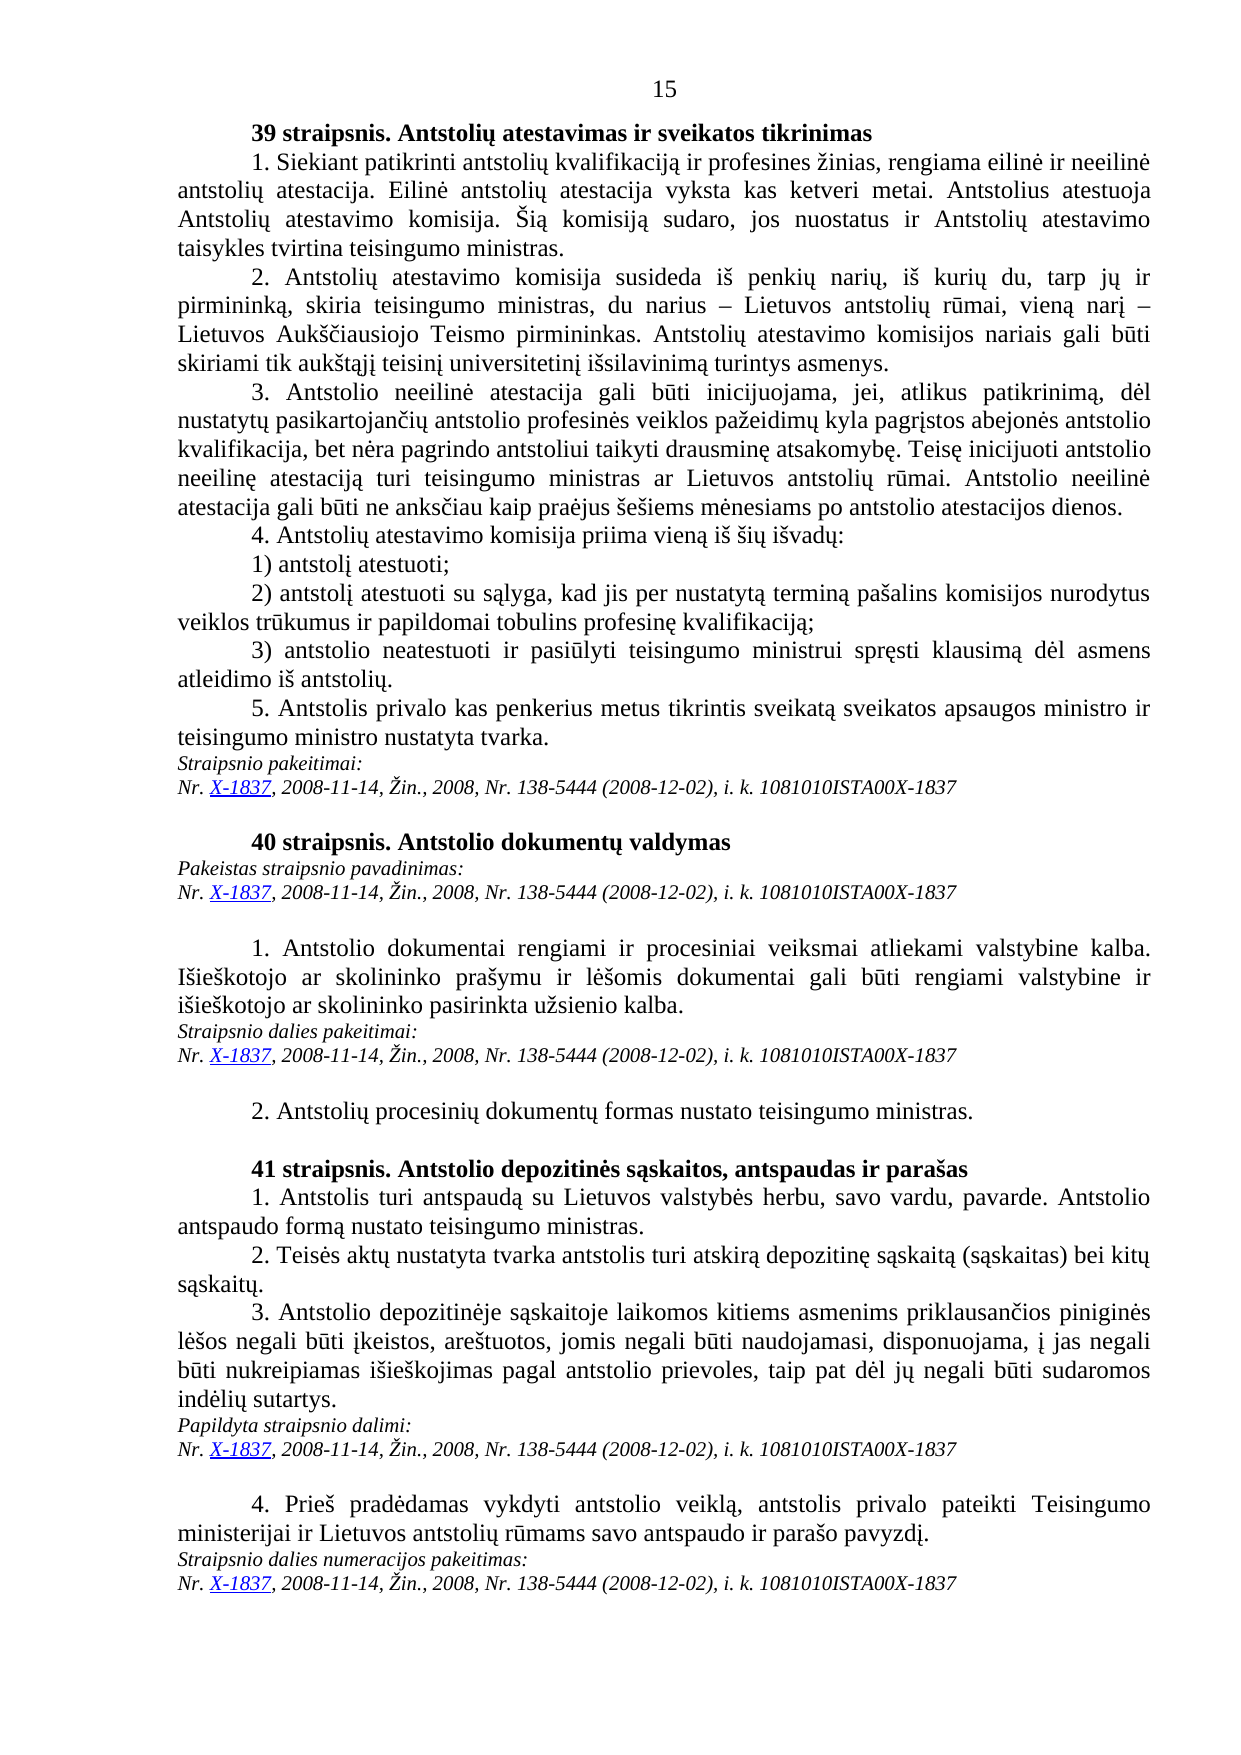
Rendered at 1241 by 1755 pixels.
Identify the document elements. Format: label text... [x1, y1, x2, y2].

text Nr. X-1837, 2008-11-14, Žin., 2008, Nr. 138-5444 (2008-12-02), i. k. 1081010ISTA00X-1837 [177, 880, 1152, 904]
text Pakeistas straipsnio pavadinimas: [177, 856, 1152, 880]
text Nr. X-1837, 2008-11-14, Žin., 2008, Nr. 138-5444 (2008-12-02), i. k. 1081010ISTA00X-1837 [177, 775, 1152, 799]
text 2) antstolį atestuoti su sąlyga, kad jis per nustatytą terminą pašalins komisijos nurodytus veiklos trūkumus ir papildomai tobulins profesinę kvalifikaciją; [177, 578, 1152, 636]
text 4. Antstolių atestavimo komisija priima vieną iš šių išvadų: [177, 521, 1152, 549]
text 2. Antstolių atestavimo komisija susideda iš penkių narių, iš kurių du, tarp jų ir pirmininką, skiria teisingumo ministras, du narius – Lietuvos antstolių rūmai, vieną narį – Lietuvos Aukščiausiojo Teismo pirmininkas. Antstolių atestavimo komisijos nariais gali būti skiriami tik aukštąjį teisinį universitetinį išsilavinimą turintys asmenys. [177, 262, 1152, 377]
text Straipsnio dalies numeracijos pakeitimas: [177, 1547, 1152, 1571]
text Straipsnio pakeitimai: [177, 751, 1152, 775]
text 40 straipsnis. Antstolio dokumentų valdymas [177, 827, 1152, 856]
text 5. Antstolis privalo kas penkerius metus tikrintis sveikatą sveikatos apsaugos ministro ir teisingumo ministro nustatyta tvarka. [177, 693, 1152, 751]
text 2. Antstolių procesinių dokumentų formas nustato teisingumo ministras. [177, 1096, 1152, 1125]
text Nr. X-1837, 2008-11-14, Žin., 2008, Nr. 138-5444 (2008-12-02), i. k. 1081010ISTA00X-1837 [177, 1571, 1152, 1595]
text 1. Siekiant patikrinti antstolių kvalifikaciją ir profesines žinias, rengiama eilinė ir neeilinė antstolių atestacija. Eilinė antstolių atestacija vyksta kas ketveri metai. Antstolius atestuoja Antstolių atestavimo komisija. Šią komisiją sudaro, jos nuostatus ir Antstolių atestavimo taisykles tvirtina teisingumo ministras. [177, 147, 1152, 262]
text 4. Prieš pradėdamas vykdyti antstolio veiklą, antstolis privalo pateikti Teisingumo ministerijai ir Lietuvos antstolių rūmams savo antspaudo ir parašo pavyzdį. [177, 1489, 1152, 1547]
text 3. Antstolio depozitinėje sąskaitoje laikomos kitiems asmenims priklausančios piniginės lėšos negali būti įkeistos, areštuotos, jomis negali būti naudojamasi, disponuojama, į jas negali būti nukreipiamas išieškojimas pagal antstolio prievoles, taip pat dėl jų negali būti sudaromos indėlių sutartys. [177, 1297, 1152, 1412]
text 41 straipsnis. Antstolio depozitinės sąskaitos, antspaudas ir parašas [177, 1154, 1152, 1182]
text 2. Teisės aktų nustatyta tvarka antstolis turi atskirą depozitinę sąskaitą (sąskaitas) bei kitų sąskaitų. [177, 1240, 1152, 1297]
text 1. Antstolio dokumentai rengiami ir procesiniai veiksmai atliekami valstybine kalba. Išieškotojo ar skolininko prašymu ir lėšomis dokumentai gali būti rengiami valstybine ir išieškotojo ar skolininko pasirinkta užsienio kalba. [177, 933, 1152, 1019]
text 3. Antstolio neeilinė atestacija gali būti inicijuojama, jei, atlikus patikrinimą, dėl nustatytų pasikartojančių antstolio profesinės veiklos pažeidimų kyla pagrįstos abejonės antstolio kvalifikacija, bet nėra pagrindo antstoliui taikyti drausminę atsakomybę. Teisę inicijuoti antstolio neeilinę atestaciją turi teisingumo ministras ar Lietuvos antstolių rūmai. Antstolio neeilinė atestacija gali būti ne anksčiau kaip praėjus šešiems mėnesiams po antstolio atestacijos dienos. [177, 377, 1152, 521]
text 1. Antstolis turi antspaudą su Lietuvos valstybės herbu, savo vardu, pavarde. Antstolio antspaudo formą nustato teisingumo ministras. [177, 1182, 1152, 1240]
text Straipsnio dalies pakeitimai: [177, 1019, 1152, 1043]
text 1) antstolį atestuoti; [177, 549, 1152, 578]
text 3) antstolio neatestuoti ir pasiūlyti teisingumo ministrui spręsti klausimą dėl asmens atleidimo iš antstolių. [177, 636, 1152, 693]
text Nr. X-1837, 2008-11-14, Žin., 2008, Nr. 138-5444 (2008-12-02), i. k. 1081010ISTA00X-1837 [177, 1437, 1152, 1461]
text 39 straipsnis. Antstolių atestavimas ir sveikatos tikrinimas [177, 118, 1152, 147]
text Papildyta straipsnio dalimi: [177, 1412, 1152, 1437]
text Nr. X-1837, 2008-11-14, Žin., 2008, Nr. 138-5444 (2008-12-02), i. k. 1081010ISTA00X-1837 [177, 1043, 1152, 1067]
